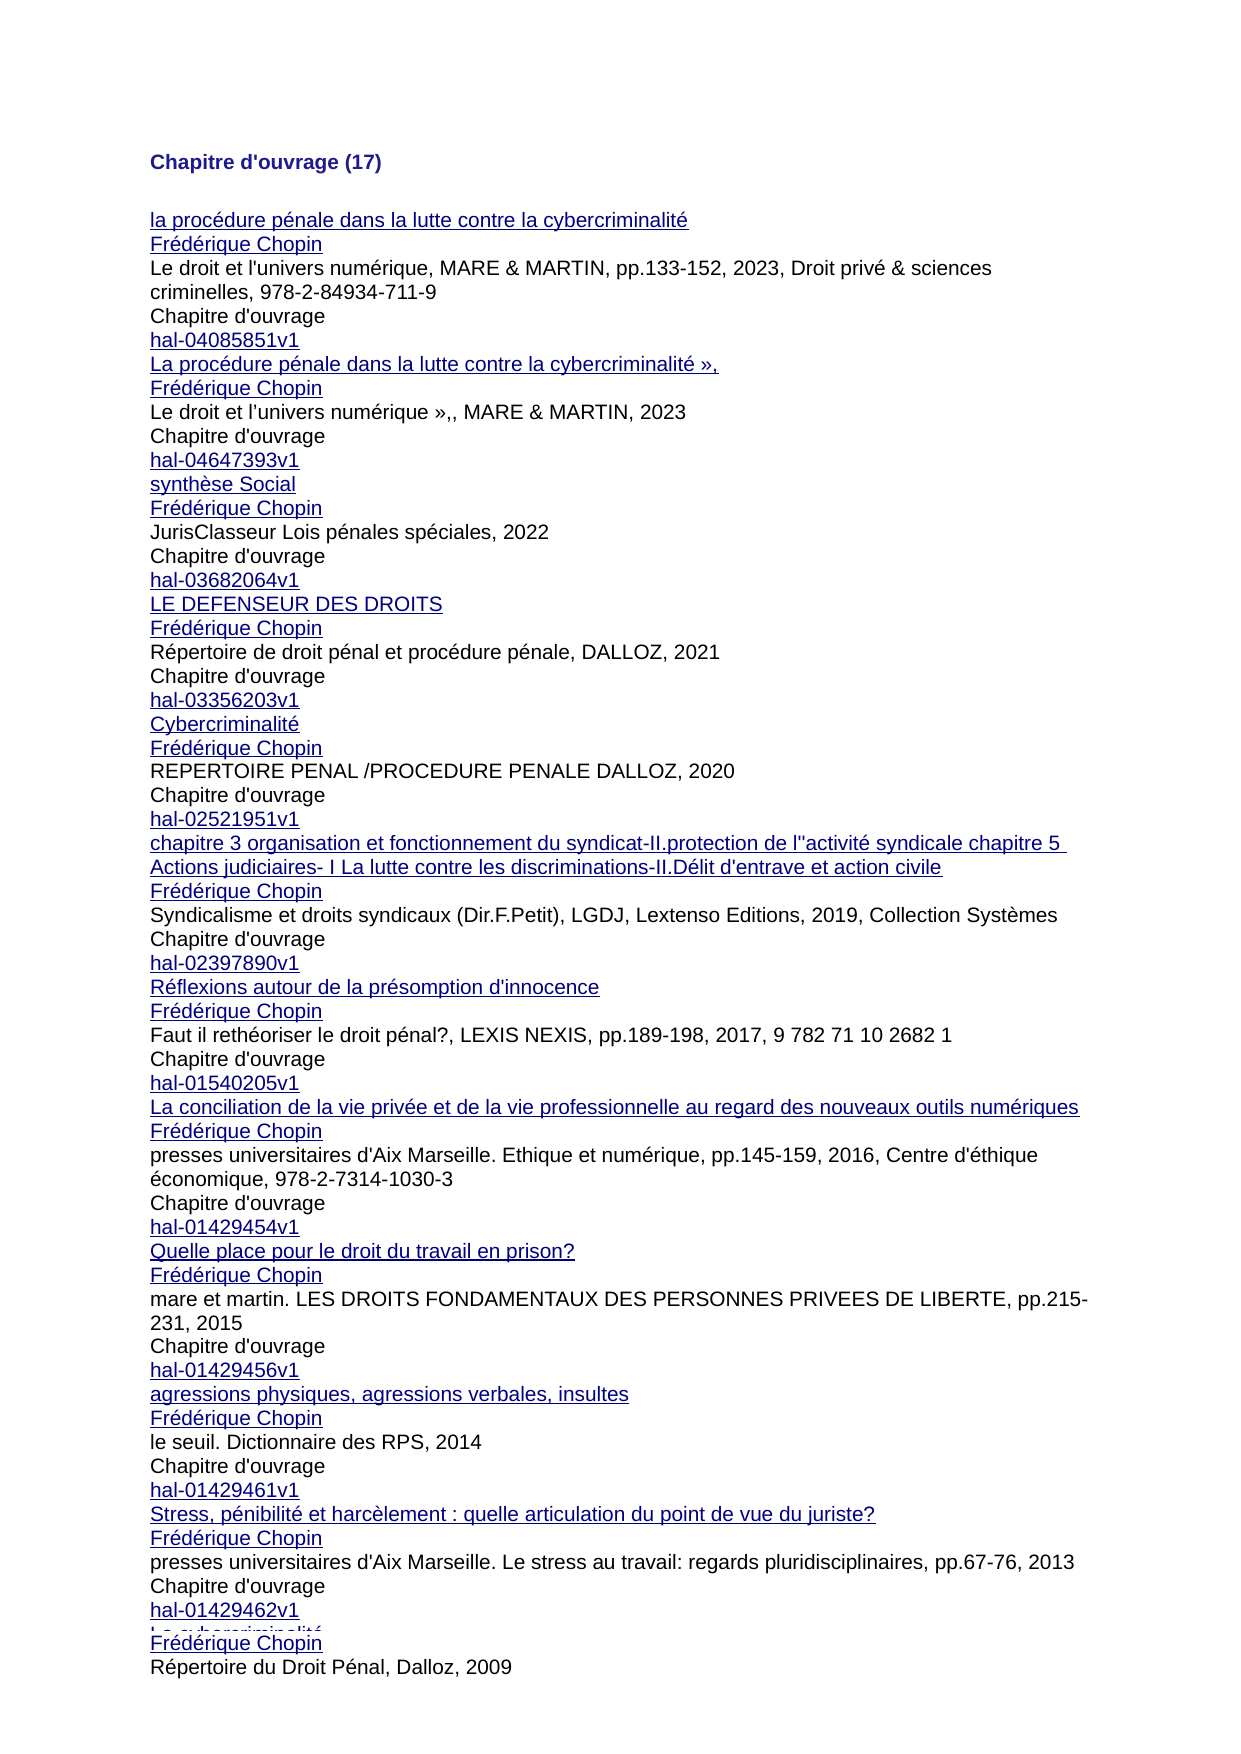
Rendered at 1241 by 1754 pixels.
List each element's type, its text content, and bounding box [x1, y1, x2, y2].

table_cell agressions physiques, agressions verbales, insultes Frédérique Chopin le seuil. Dictionnaire des RPS, 2014 Chapitre d'ouvrage hal-01429461v1 [150, 1382, 1090, 1502]
table_cell Quelle place pour le droit du travail en prison? Frédérique Chopin mare et martin. LES DROITS FONDAMENTAUX DES PERSONNES PRIVEES DE LIBERTE, pp.215-231, 2015 Chapitre d'ouvrage hal-01429456v1 [150, 1239, 1090, 1382]
table_cell La cybercriminalité Frédérique Chopin Répertoire du Droit Pénal, Dalloz, 2009 [150, 1622, 1090, 1679]
table_cell La procédure pénale dans la lutte contre la cybercriminalité », Frédérique Chopin Le droit et l’univers numérique »,, MARE & MARTIN, 2023 Chapitre d'ouvrage hal-04647393v1 [150, 352, 1090, 472]
subtitle Chapitre d'ouvrage (17) [150, 150, 1090, 174]
table_cell LE DEFENSEUR DES DROITS Frédérique Chopin Répertoire de droit pénal et procédure pénale, DALLOZ, 2021 Chapitre d'ouvrage hal-03356203v1 [150, 592, 1090, 711]
table_cell chapitre 3 organisation et fonctionnement du syndicat-II.protection de l''activité syndicale chapitre 5 Actions judiciaires- I La lutte contre les discriminations-II.Délit d'entrave et action civile Frédérique Chopin Syndicalisme et droits syndicaux (Dir.F.Petit), LGDJ, Lextenso Editions, 2019, Collection Systèmes Chapitre d'ouvrage hal-02397890v1 [150, 831, 1090, 975]
table_cell synthèse Social Frédérique Chopin JurisClasseur Lois pénales spéciales, 2022 Chapitre d'ouvrage hal-03682064v1 [150, 472, 1090, 592]
table_cell Stress, pénibilité et harcèlement : quelle articulation du point de vue du juriste? Frédérique Chopin presses universitaires d'Aix Marseille. Le stress au travail: regards pluridisciplinaires, pp.67-76, 2013 Chapitre d'ouvrage hal-01429462v1 [150, 1502, 1090, 1622]
table_cell Réflexions autour de la présomption d'innocence Frédérique Chopin Faut il rethéoriser le droit pénal?, LEXIS NEXIS, pp.189-198, 2017, 9 782 71 10 2682 1 Chapitre d'ouvrage hal-01540205v1 [150, 975, 1090, 1095]
table_cell Cybercriminalité Frédérique Chopin REPERTOIRE PENAL /PROCEDURE PENALE DALLOZ, 2020 Chapitre d'ouvrage hal-02521951v1 [150, 711, 1090, 831]
table_cell La conciliation de la vie privée et de la vie professionnelle au regard des nouveaux outils numériques Frédérique Chopin presses universitaires d'Aix Marseille. Ethique et numérique, pp.145-159, 2016, Centre d'éthique économique, 978-2-7314-1030-3 Chapitre d'ouvrage hal-01429454v1 [150, 1095, 1090, 1238]
table_header la procédure pénale dans la lutte contre la cybercriminalité Frédérique Chopin Le droit et l'univers numérique, MARE & MARTIN, pp.133-152, 2023, Droit privé & sciences criminelles, 978-2-84934-711-9 Chapitre d'ouvrage hal-04085851v1 [150, 208, 1090, 352]
